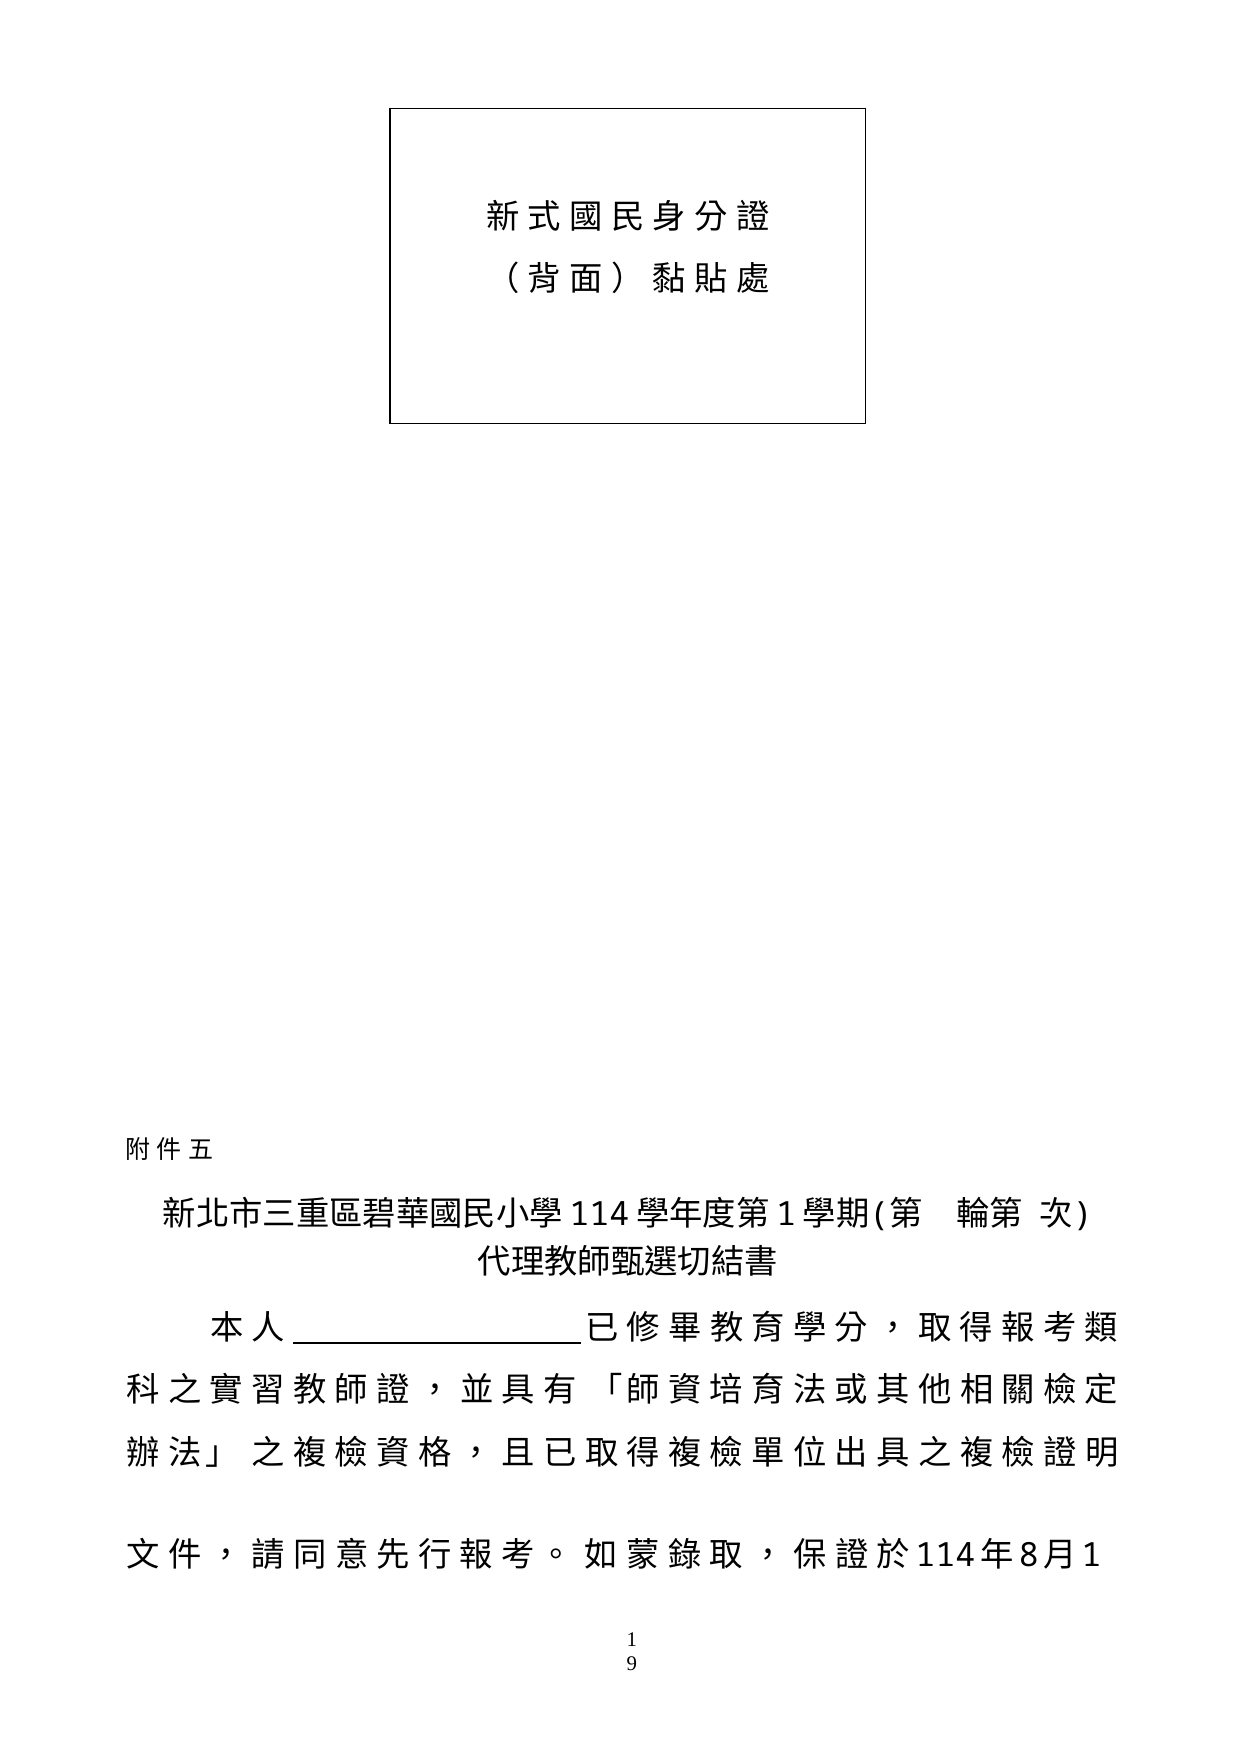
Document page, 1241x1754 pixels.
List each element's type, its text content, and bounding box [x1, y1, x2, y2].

text 新北市三重區碧華國民小學114學年度第1學期(第 輪第 次) [122, 1186, 1133, 1235]
text 本人 已修畢教育學分，取得報考類科之實習教師證，並具有「師資培育法或其他相關檢定辦法」之複檢資格，且已取得複檢單位出具之複檢證明文件，請同意先行報考。如蒙錄取，保證於114年8月1 [122, 1283, 1133, 1596]
text 代理教師甄選切結書 [122, 1235, 1133, 1283]
table_cell 新式國民身分證 （背面）黏貼處 [391, 109, 865, 423]
text 附件五 [122, 1106, 1133, 1168]
